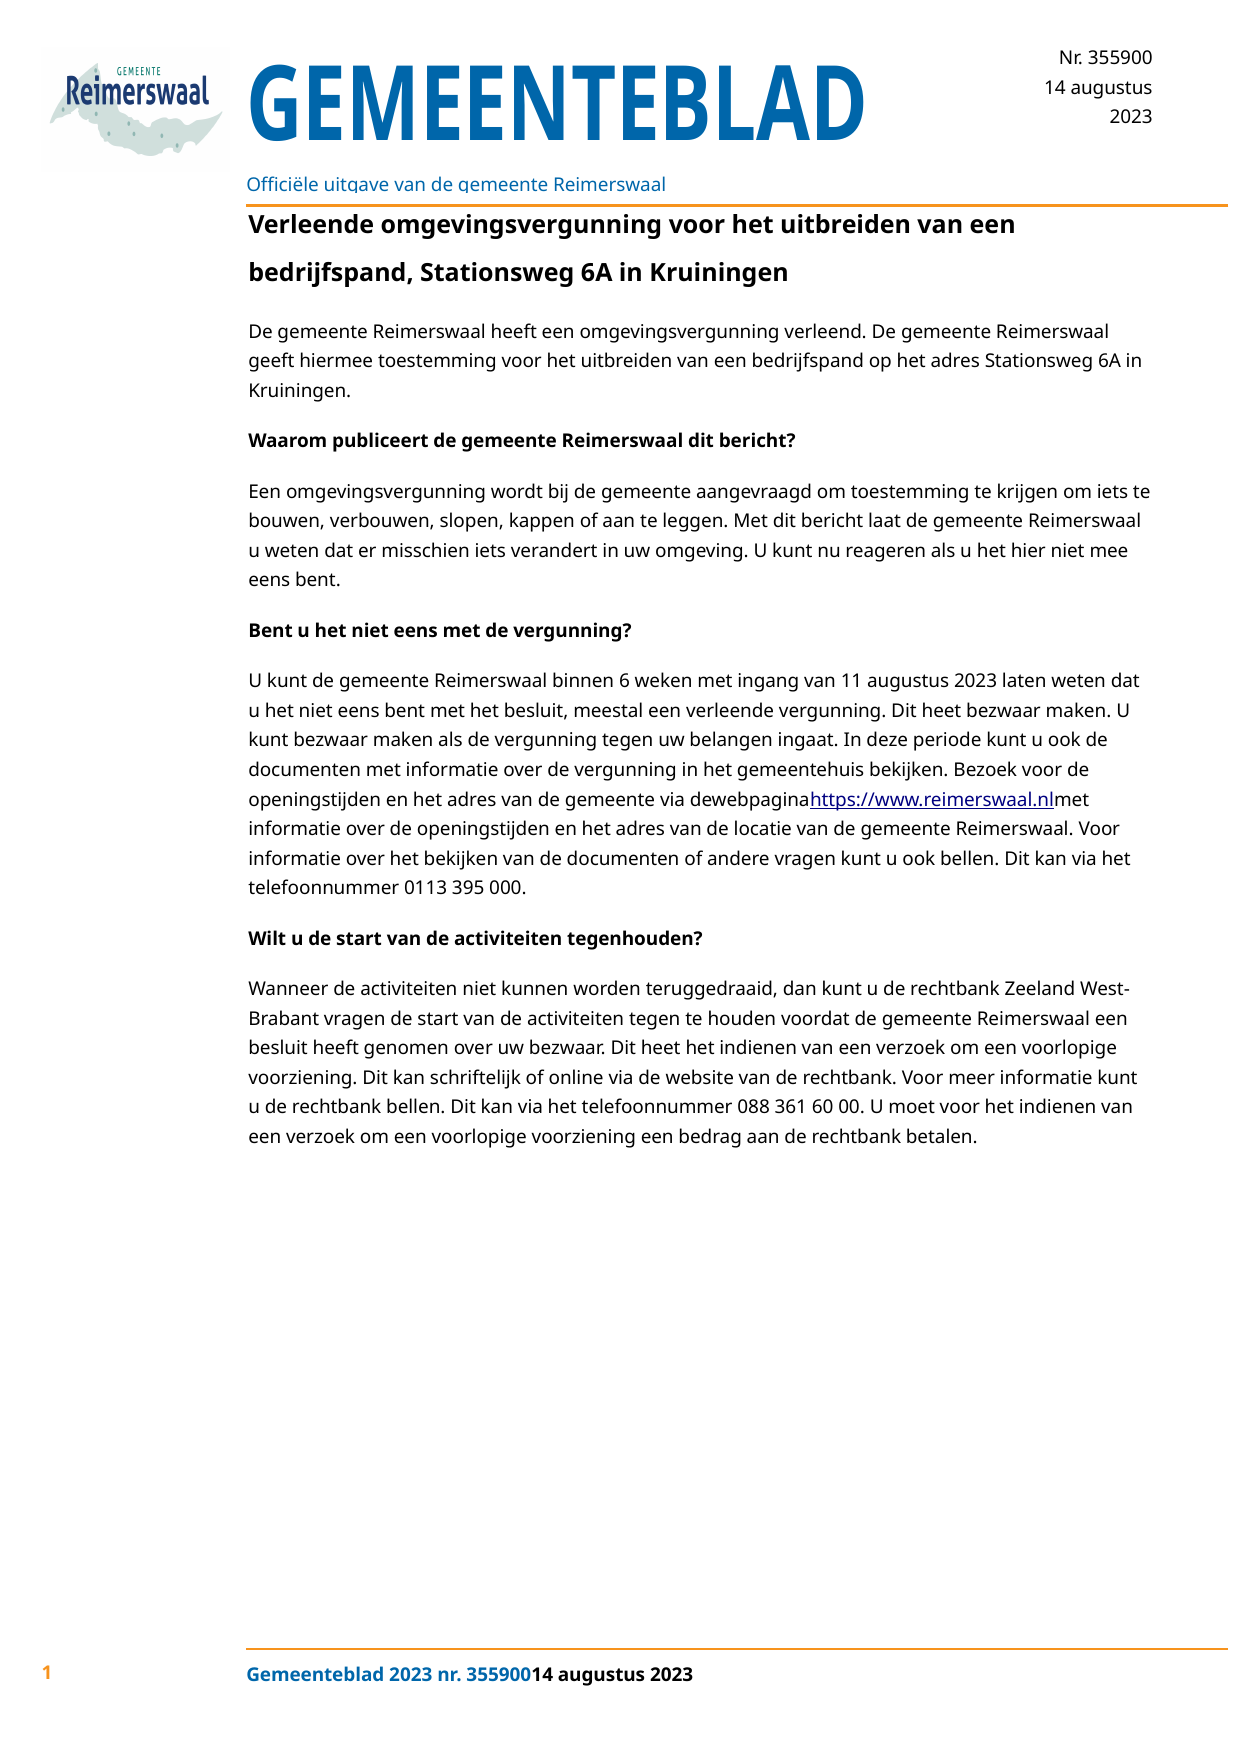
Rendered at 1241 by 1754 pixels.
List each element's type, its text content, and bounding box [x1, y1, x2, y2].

text U kunt de gemeente Reimerswaal binnen 6 weken met ingang van 11 augustus 2023 laten weten dat u het niet eens bent met het besluit, meestal een verleende vergunning. Dit heet bezwaar maken. U kunt bezwaar maken als de vergunning tegen uw belangen ingaat. In deze periode kunt u ook de documenten met informatie over de vergunning in het gemeentehuis bekijken. Bezoek voor de openingstijden en het adres van de gemeente via dewebpaginahttps://www.reimerswaal.nlmet informatie over de openingstijden en het adres van de locatie van de gemeente Reimerswaal. Voor informatie over het bekijken van de documenten of andere vragen kunt u ook bellen. Dit kan via het telefoonnummer 0113 395 000. [248, 667, 1152, 900]
text Een omgevingsvergunning wordt bij de gemeente aangevraagd om toestemming te krijgen om iets te bouwen, verbouwen, slopen, kappen of aan te leggen. Met dit bericht laat de gemeente Reimerswaal u weten dat er misschien iets verandert in uw omgeving. U kunt nu reageren als u het hier niet mee eens bent. [248, 478, 1152, 592]
text Wanneer de activiteiten niet kunnen worden teruggedraaid, dan kunt u de rechtbank Zeeland West-Brabant vragen de start van de activiteiten tegen te houden voordat de gemeente Reimerswaal een besluit heeft genomen over uw bezwaar. Dit heet het indienen van een verzoek om een voorlopige voorziening. Dit kan schriftelijk of online via de website van de rechtbank. Voor meer informatie kunt u de rechtbank bellen. Dit kan via het telefoonnummer 088 361 60 00. U moet voor het indienen van een verzoek om een voorlopige voorziening een bedrag aan de rechtbank betalen. [248, 975, 1152, 1149]
picture [41, 47, 231, 172]
text Wilt u de start van de activiteiten tegenhouden? [248, 925, 1152, 951]
text De gemeente Reimerswaal heeft een omgevingsvergunning verleend. De gemeente Reimerswaal geeft hiermee toestemming voor het uitbreiden van een bedrijfspand op het adres Stationsweg 6A in Kruiningen. [248, 318, 1152, 403]
text Bent u het niet eens met de vergunning? [248, 617, 1152, 643]
text Waarom publiceert de gemeente Reimerswaal dit bericht? [248, 427, 1152, 453]
text Verleende omgevingsvergunning voor het uitbreiden van een bedrijfspand, Stationsweg 6A in Kruiningen [248, 207, 1152, 288]
